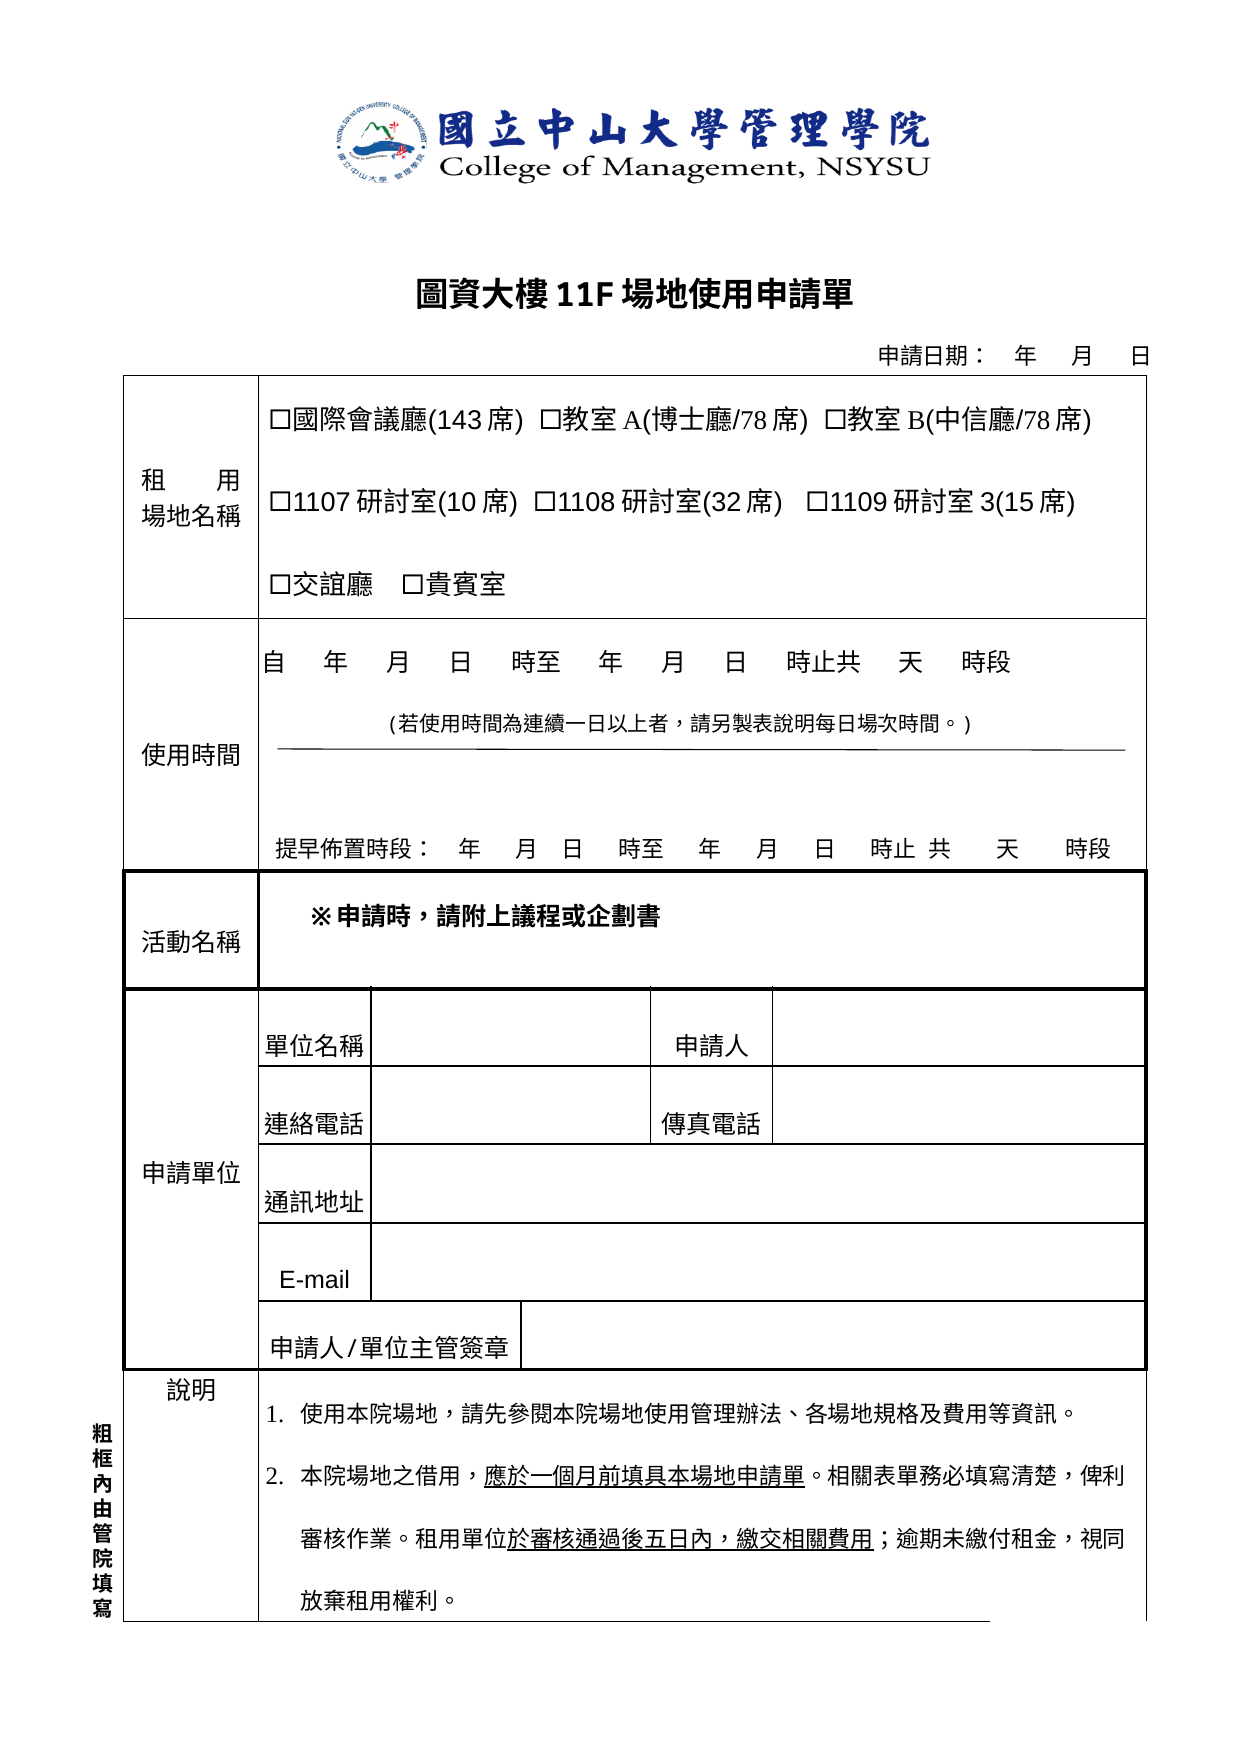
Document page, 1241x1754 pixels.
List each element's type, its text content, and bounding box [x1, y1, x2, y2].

table_cell 使用時間 [124, 619, 258, 868]
table_cell E-mail [259, 1224, 370, 1300]
table_cell 連絡電話 [259, 1067, 370, 1143]
text 申請日期： 年 月 日 [133, 313, 1152, 375]
table_cell 傳真電話 [651, 1067, 772, 1143]
table_cell 活動名稱 [126, 873, 257, 986]
table_header 租 用 場地名稱 [124, 376, 258, 617]
text 圖資大樓11F場地使用申請單 [133, 250, 1137, 313]
table_header 國際會議廳(143席) 教室A(博士廳/78席) 教室B(中信廳/78席) 1107研討室(10席) 1108研討室(32席) 1109研討室3(15席) 交誼廳 貴賓室 [259, 376, 1146, 617]
table_cell [773, 1067, 1144, 1143]
table_cell [372, 1145, 1144, 1222]
table_cell 通訊地址 [259, 1145, 370, 1222]
table_cell [522, 1302, 1144, 1367]
table_cell ※申請時，請附上議程或企劃書 [260, 873, 1144, 986]
table_cell [372, 991, 650, 1065]
table_cell [372, 1224, 1144, 1300]
table_cell 申請單位 [126, 991, 258, 1367]
table_cell 申請人/單位主管簽章 [259, 1302, 520, 1367]
table_cell [372, 1067, 650, 1143]
table_cell 說明 [124, 1371, 258, 1621]
table_cell [773, 991, 1144, 1065]
table_cell 使用本院場地，請先參閱本院場地使用管理辦法、各場地規格及費用等資訊。 本院場地之借用，應於一個月前填具本場地申請單。相關表單務必填寫清楚，俾利審核作業。租用單位於審核通過後五日內，繳交相關費用；逾期未繳付租金，視同放棄租用權利。 如借用之場地，本校有臨時特殊狀況需使用時，得通知原申請單位改期或解除借用，並無息退還應繳之費用，申請單位不得異議。 [259, 1371, 1146, 1621]
table_cell 申請人 [651, 991, 772, 1065]
table_cell 自 年 月 日 時至 年 月 日 時止共 天 時段 (若使用時間為連續一日以上者，請另製表說明每日場次時間。) 提早佈置時段： 年 月 日 時至 年 月 日 時止 共 天 時段 [259, 619, 1146, 868]
table_cell 單位名稱 [259, 991, 370, 1065]
